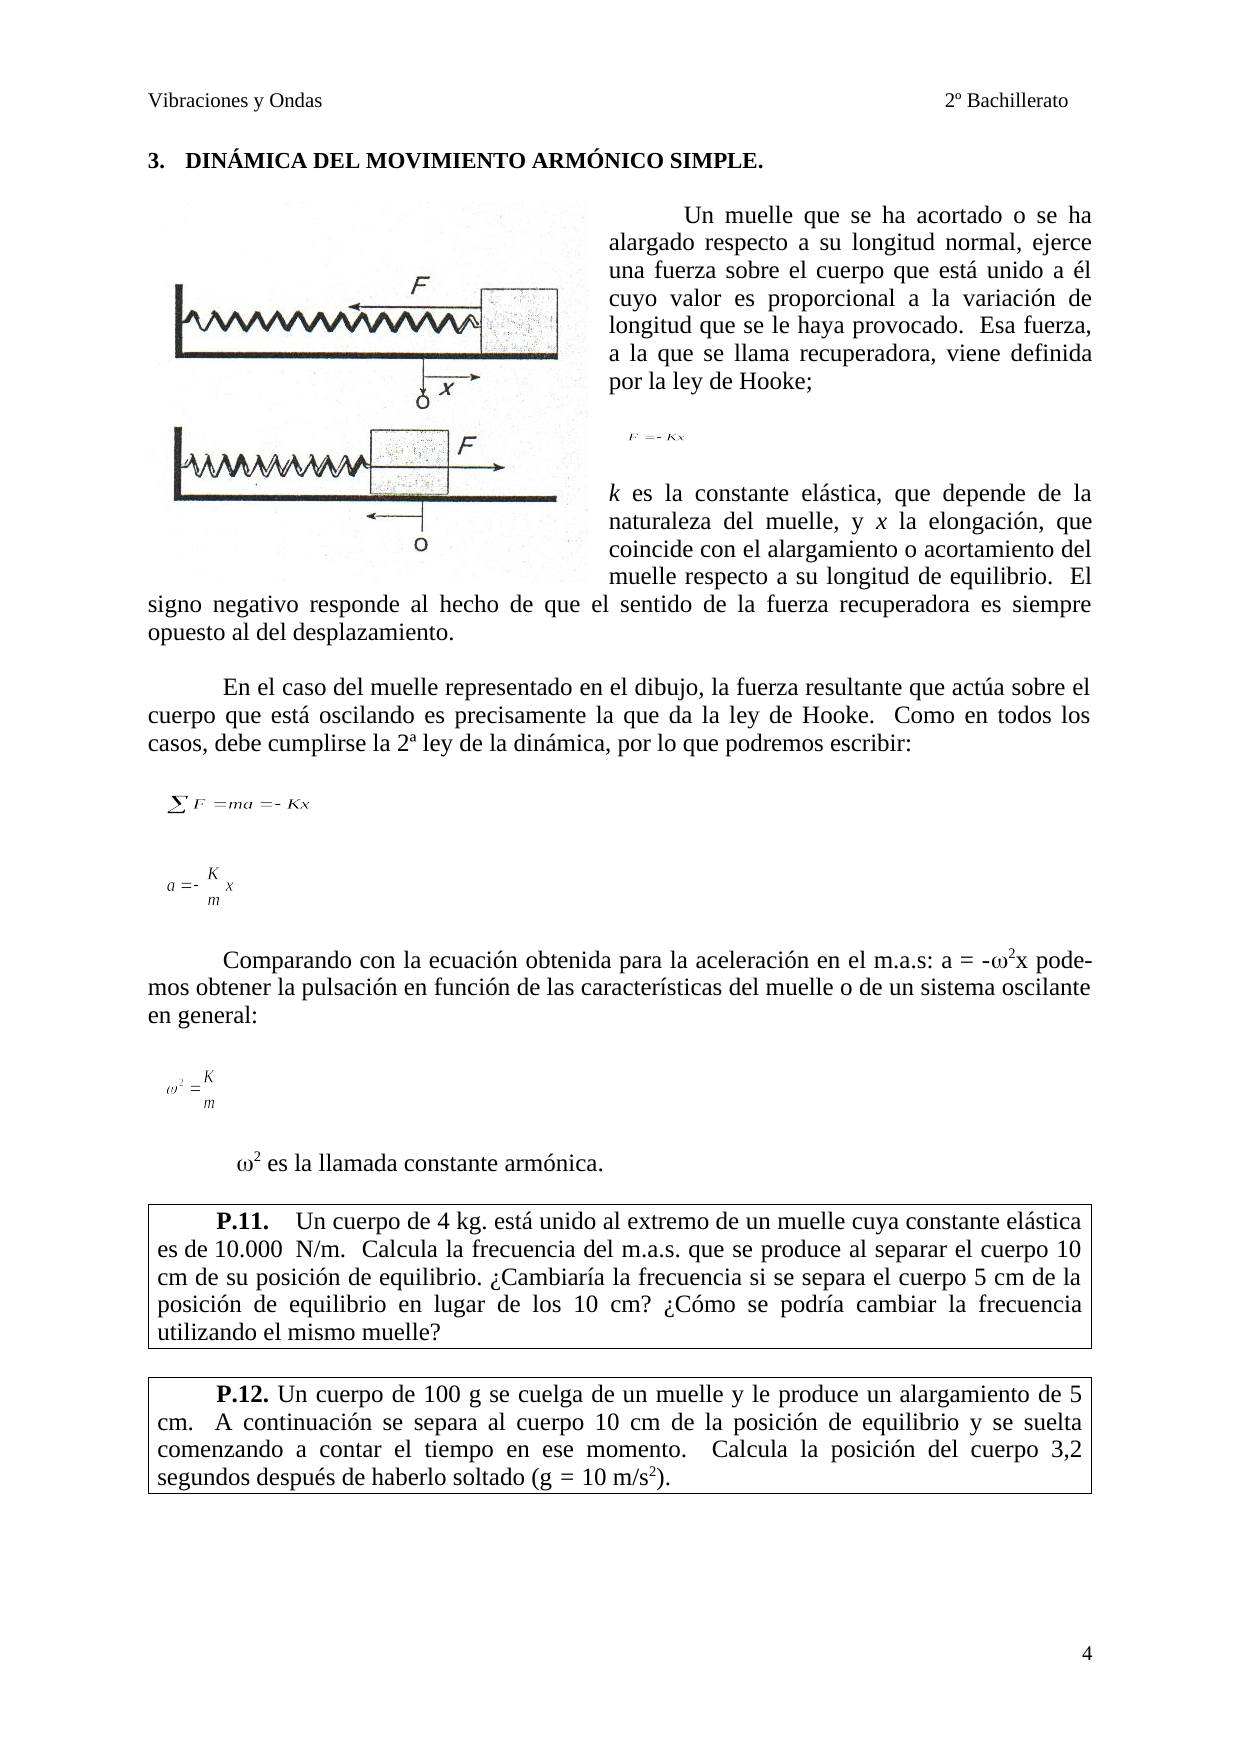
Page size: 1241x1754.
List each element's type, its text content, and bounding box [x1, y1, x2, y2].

text En el caso del muelle representado en el dibujo, la fuerza resultante que actúa sobre el cuerpo que está oscilando es precisamente la que da la ley de Hooke. Como en todos los casos, debe cumplirse la 2ª ley de la dinámica, por lo que podremos escribir: [148, 673, 1092, 756]
text 2 es la llamada constante armónica. [148, 1149, 1092, 1177]
text Un muelle que se ha acortado o se ha alarga­do respecto a su longitud normal, ejerce una fuerza sobre el cuerpo que está unido a él cuyo valor es proporcional a la variación de longitud que se le haya provocado. Esa fuerza, a la que se llama recuperado­ra, viene definida por la ley de Hooke; [148, 201, 1092, 584]
list DINÁMICA DEL MOVIMIENTO ARMÓNICO SIMPLE. [148, 148, 1092, 173]
picture [149, 202, 589, 583]
text P.11. Un cuerpo de 4 kg. está unido al extremo de un muelle cuya constante elástica es de 10.000 N/m. Calcula la frecuencia del m.a.s. que se produce al separar el cuerpo 10 cm de su posición de equilibrio. ¿Cambiaría la frecuencia si se separa el cuerpo 5 cm de la posición de equi­librio en lugar de los 10 cm? ¿Cómo se podría cambiar la frecuencia utilizando el mismo muelle? [149, 1205, 1091, 1348]
text Comparando con la ecuación obtenida para la aceleración en el m.a.s: a = -2x pode­mos obtener la pulsación en función de las características del muelle o de un sistema oscilante en general: [148, 946, 1092, 1029]
text k es la constante elástica, que depende de la natu­raleza del muelle, y x la elongación, que coincide con el alargamiento o acortamiento del muelle respecto a su longitud de equilibrio. El signo negativo responde al hecho de que el sentido de la fuerza recuperadora es siempre opuesto al del desplazamiento. [148, 479, 1092, 646]
text P.12. Un cuerpo de 100 g se cuelga de un muelle y le produce un alargamiento de 5 cm. A continuación se separa al cuerpo 10 cm de la posición de equilibrio y se suelta comenzando a contar el tiempo en ese momento. Calcula la posición del cuerpo 3,2 segundos después de haberlo soltado (g = 10 m/s2). [149, 1378, 1091, 1493]
